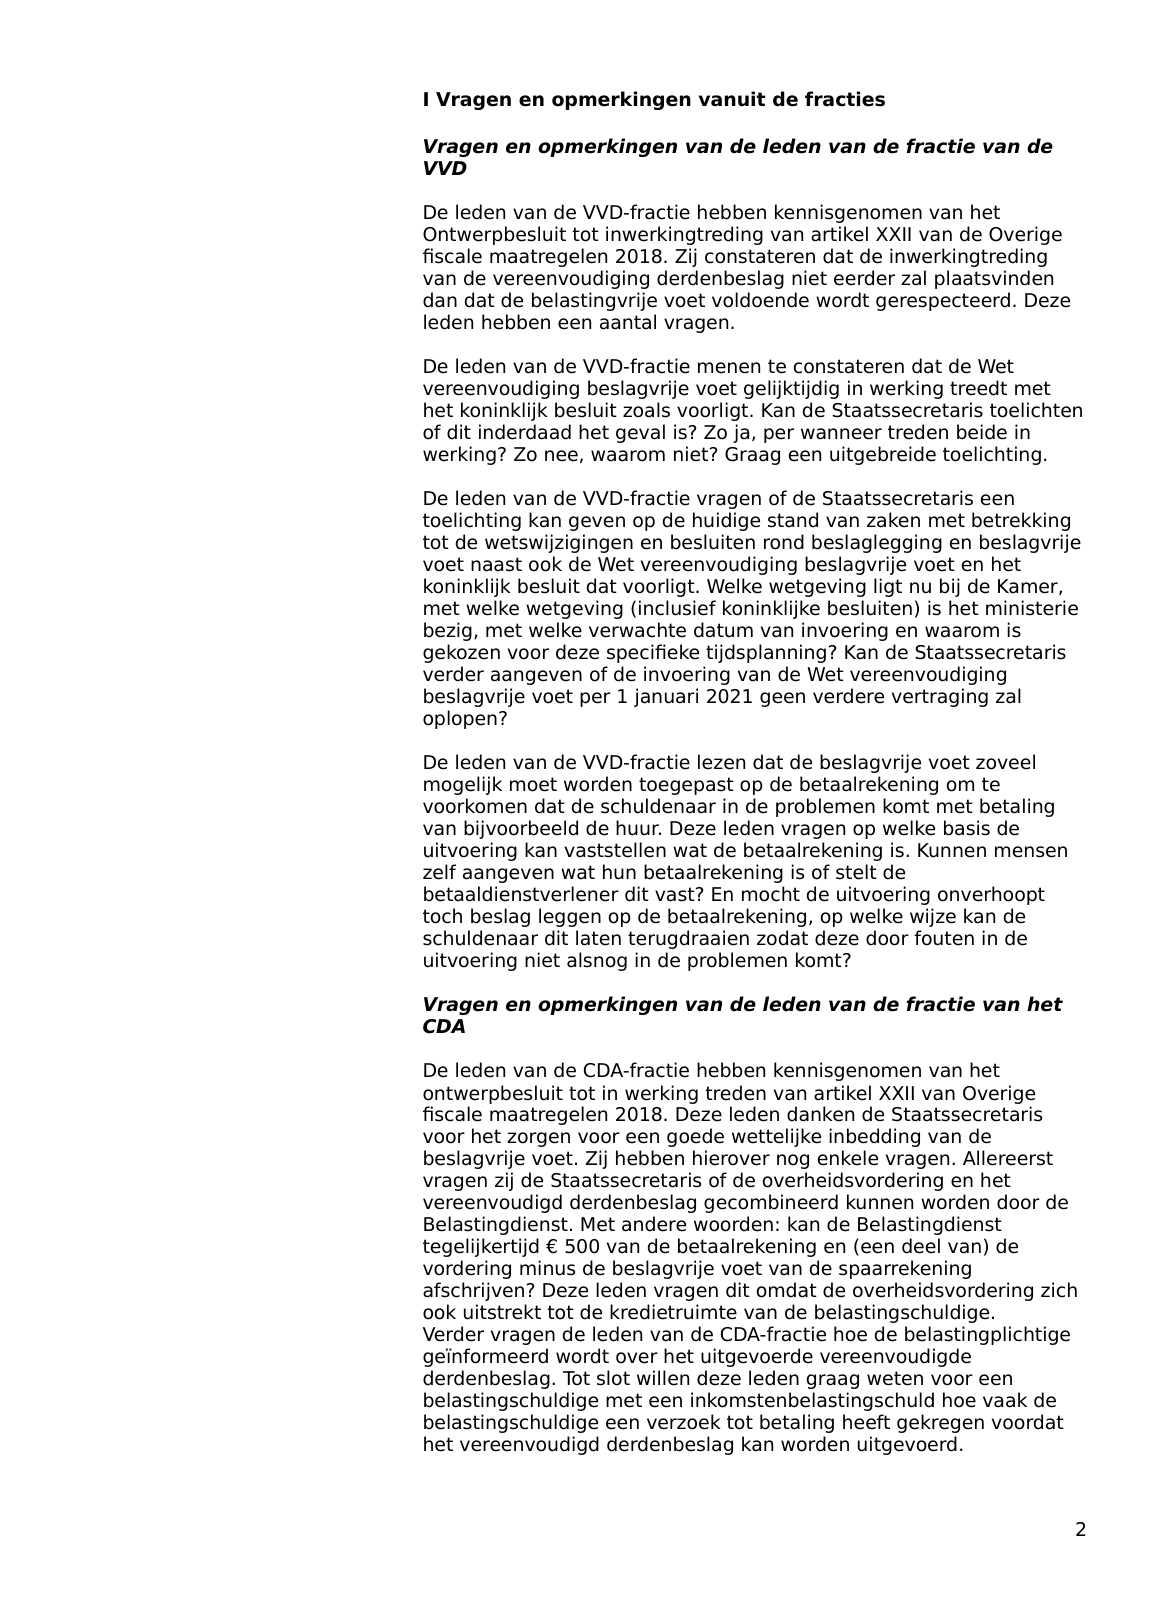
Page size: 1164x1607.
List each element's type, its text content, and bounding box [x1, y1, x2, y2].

subtitle Vragen en opmerkingen van de leden van de fractie van de VVD [422, 136, 1087, 180]
text De leden van de VVD-fractie vragen of de Staatssecretaris een toelichting kan geven op de huidige stand van zaken met betrekking tot de wetswijzigingen en besluiten rond beslaglegging en beslagvrije voet naast ook de Wet vereenvoudiging beslagvrije voet en het koninklijk besluit dat voorligt. Welke wetgeving ligt nu bij de Kamer, met welke wetgeving (inclusief koninklijke besluiten) is het ministerie bezig, met welke verwachte datum van invoering en waarom is gekozen voor deze specifieke tijdsplanning? Kan de Staatssecretaris verder aangeven of de invoering van de Wet vereenvoudiging beslagvrije voet per 1 januari 2021 geen verdere vertraging zal oplopen? [422, 488, 1087, 730]
text De leden van de VVD-fractie lezen dat de beslagvrije voet zoveel mogelijk moet worden toegepast op de betaalrekening om te voorkomen dat de schuldenaar in de problemen komt met betaling van bijvoorbeeld de huur. Deze leden vragen op welke basis de uitvoering kan vaststellen wat de betaalrekening is. Kunnen mensen zelf aangeven wat hun betaalrekening is of stelt de betaaldienstverlener dit vast? En mocht de uitvoering onverhoopt toch beslag leggen op de betaalrekening, op welke wijze kan de schuldenaar dit laten terugdraaien zodat deze door fouten in de uitvoering niet alsnog in de problemen komt? [422, 752, 1087, 972]
text De leden van de VVD-fractie menen te constateren dat de Wet vereenvoudiging beslagvrije voet gelijktijdig in werking treedt met het koninklijk besluit zoals voorligt. Kan de Staatssecretaris toelichten of dit inderdaad het geval is? Zo ja, per wanneer treden beide in werking? Zo nee, waarom niet? Graag een uitgebreide toelichting. [422, 356, 1087, 466]
text Verder vragen de leden van de CDA-fractie hoe de belastingplichtige geïnformeerd wordt over het uitgevoerde vereenvoudigde derdenbeslag. Tot slot willen deze leden graag weten voor een belastingschuldige met een inkomstenbelastingschuld hoe vaak de belastingschuldige een verzoek tot betaling heeft gekregen voordat het vereenvoudigd derdenbeslag kan worden uitgevoerd. [422, 1324, 1087, 1456]
subtitle Vragen en opmerkingen van de leden van de fractie van het CDA [422, 994, 1087, 1038]
subtitle I Vragen en opmerkingen vanuit de fracties [422, 89, 1087, 111]
text De leden van de VVD-fractie hebben kennisgenomen van het Ontwerpbesluit tot inwerkingtreding van artikel XXII van de Overige fiscale maatregelen 2018. Zij constateren dat de inwerkingtreding van de vereenvoudiging derdenbeslag niet eerder zal plaatsvinden dan dat de belastingvrije voet voldoende wordt gerespecteerd. Deze leden hebben een aantal vragen. [422, 202, 1087, 334]
text De leden van de CDA-fractie hebben kennisgenomen van het ontwerpbesluit tot in werking treden van artikel XXII van Overige fiscale maatregelen 2018. Deze leden danken de Staatssecretaris voor het zorgen voor een goede wettelijke inbedding van de beslagvrije voet. Zij hebben hierover nog enkele vragen. Allereerst vragen zij de Staatssecretaris of de overheidsvordering en het vereenvoudigd derdenbeslag gecombineerd kunnen worden door de Belastingdienst. Met andere woorden: kan de Belastingdienst tegelijkertijd € 500 van de betaalrekening en (een deel van) de vordering minus de beslagvrije voet van de spaarrekening afschrijven? Deze leden vragen dit omdat de overheidsvordering zich ook uitstrekt tot de kredietruimte van de belastingschuldige. [422, 1060, 1087, 1324]
